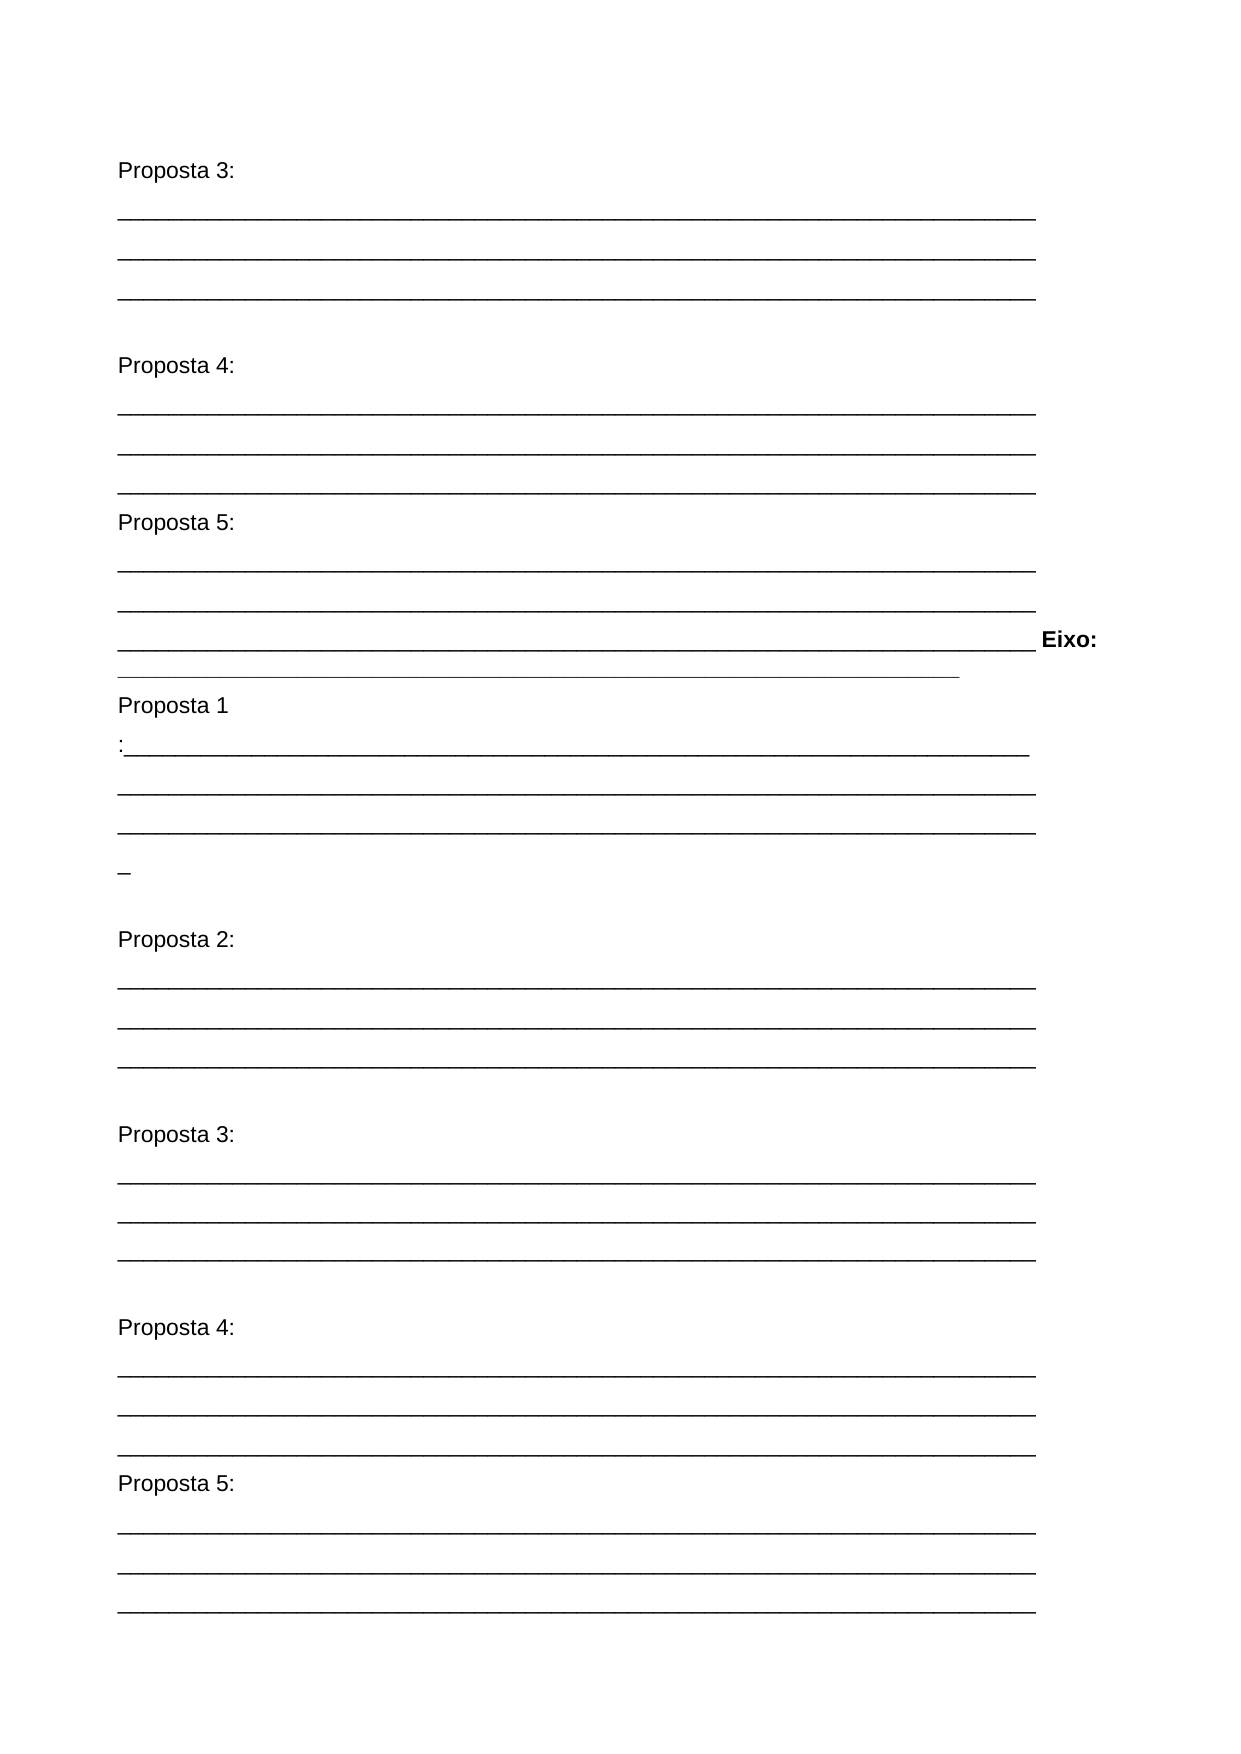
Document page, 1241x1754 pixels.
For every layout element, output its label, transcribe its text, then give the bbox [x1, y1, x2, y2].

text _ [118, 849, 1122, 875]
text ________________________________________________________________________ ________________________________________________________________________ ________________________________________________________________________ [118, 1352, 1124, 1457]
text Proposta 1 [118, 692, 1122, 719]
text ________________________________________________________________________ ________________________________________________________________________ [118, 195, 1122, 261]
text :_______________________________________________________________________ [118, 731, 1122, 757]
text Proposta 5: [118, 509, 1122, 535]
text ________________________________________________________________________ [118, 1588, 1122, 1614]
text Proposta 4: [118, 352, 1122, 378]
text ________________________________________________________________________ [118, 1043, 1122, 1069]
text Proposta 2: [118, 926, 1122, 952]
text ________________________________________________________________________ ________________________________________________________________________ [118, 964, 1122, 1030]
text ________________________________________________________________________ ________________________________________________________________________ [118, 547, 1122, 613]
text ________________________________________________________________________ ________________________________________________________________________ [118, 769, 1122, 835]
text ________________________________________________________________________ [118, 274, 1122, 301]
text ________________________________________________________________________ [118, 1198, 1122, 1224]
text ________________________________________________________________________ ________________________________________________________________________ [118, 1509, 1122, 1575]
text Proposta 4: [118, 1313, 1122, 1340]
text ________________________________________________________________________ ________________________________________________________________________ ________________________________________________________________________ [118, 390, 1124, 496]
text Proposta 3: [118, 1121, 1122, 1147]
text ________________________________________________________________________ Eixo: __________________________________________________________________ [118, 626, 1122, 680]
text Proposta 5: [118, 1470, 1122, 1497]
text Proposta 3: [118, 157, 1122, 183]
text ________________________________________________________________________ [118, 1159, 1122, 1185]
text ________________________________________________________________________ [118, 1236, 1122, 1262]
